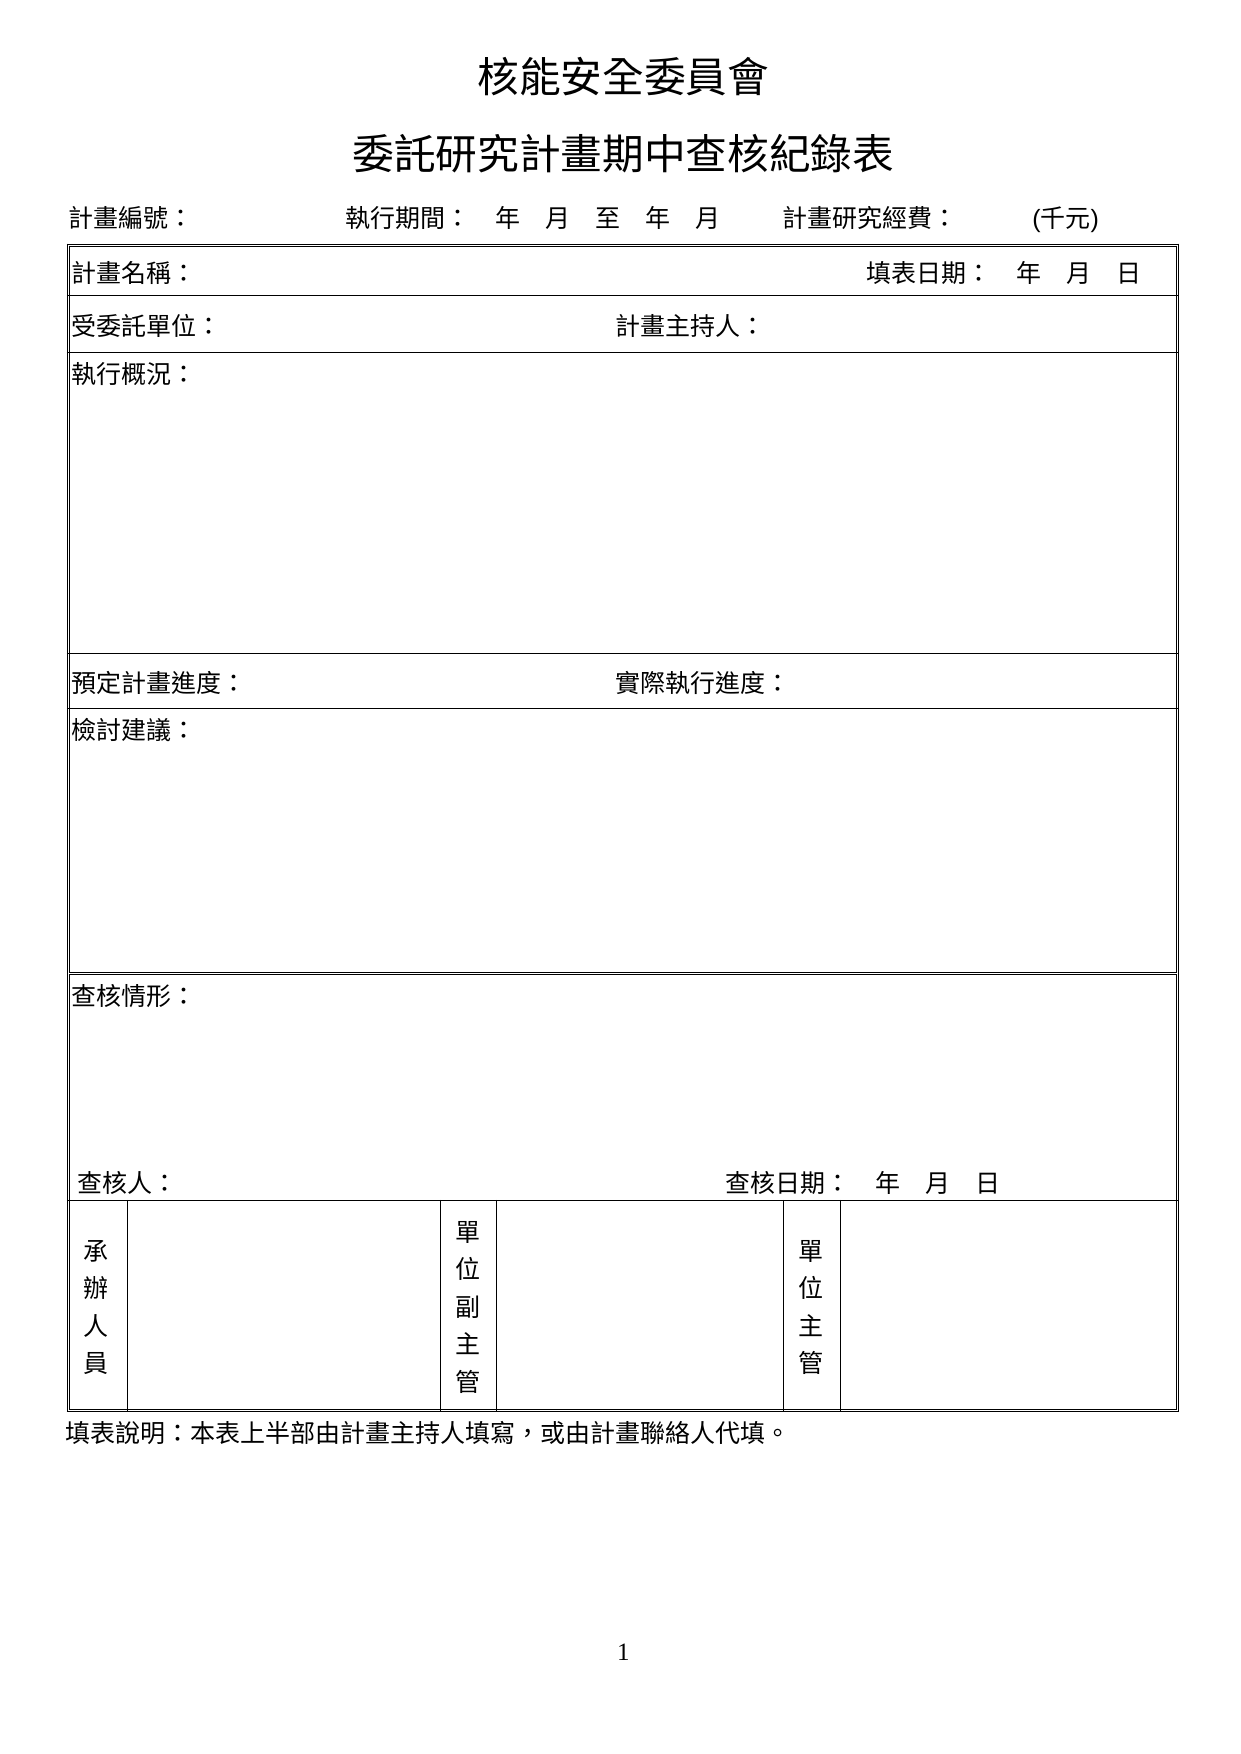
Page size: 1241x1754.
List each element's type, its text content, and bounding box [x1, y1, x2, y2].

text 核能安全委員會 [65, 44, 1181, 104]
text 委託研究計畫期中查核紀錄表 [65, 121, 1181, 181]
table_cell 預定計畫進度： 實際執行進度： [70, 654, 1176, 708]
text 計畫編號： 執行期間： 年 月 至 年 月 計畫研究經費： (千元) [6, 198, 1240, 235]
text 填表說明：本表上半部由計畫主持人填寫，或由計畫聯絡人代填。 [65, 1412, 1181, 1449]
table_cell 承辦人員 [70, 1201, 127, 1409]
table_cell 執行概況： [70, 353, 1176, 653]
table_cell 檢討建議： [70, 709, 1176, 972]
table_header 計畫名稱： 填表日期： 年 月 日 [70, 247, 1176, 295]
table_cell 單位主管 [784, 1201, 840, 1409]
table_cell 受委託單位： 計畫主持人： [70, 296, 1176, 352]
table_cell [497, 1201, 783, 1409]
table_cell [841, 1201, 1176, 1409]
table_cell 查核情形： 查核人： 查核日期： 年 月 日 [70, 975, 1176, 1200]
table_cell [128, 1201, 440, 1409]
table_cell 單位副主管 [441, 1201, 496, 1409]
